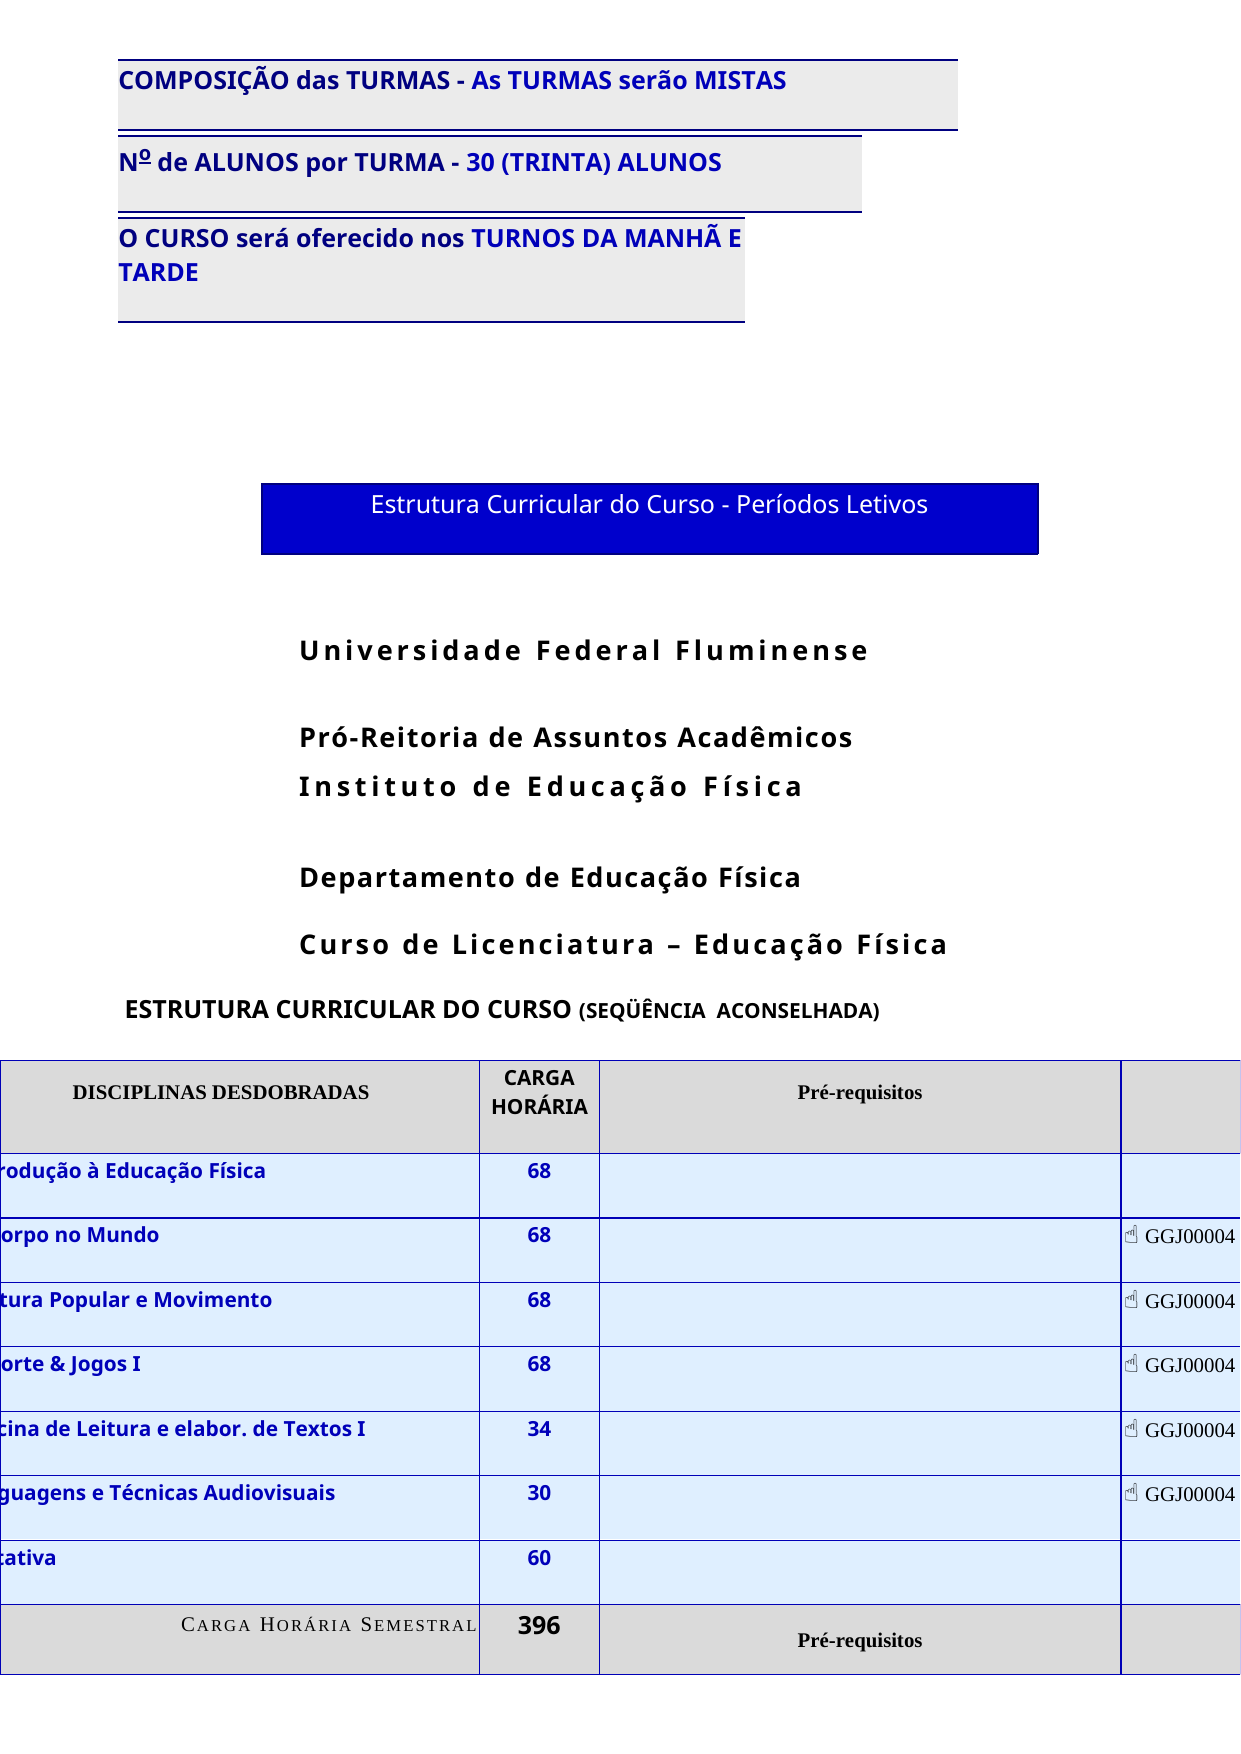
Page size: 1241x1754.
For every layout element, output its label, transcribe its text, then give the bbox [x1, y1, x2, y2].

table_header COMPOSIÇÃO das TURMAS - As TURMAS serão MISTAS [118, 61, 958, 129]
table_cell 68 [480, 1154, 599, 1217]
table_cell 68 [480, 1219, 599, 1282]
table_cell F GGJ00004 [1122, 1219, 1240, 1282]
table_cell Oficina de Leitura e elabor. de Textos I [1, 1412, 479, 1475]
table_cell 396 [480, 1605, 599, 1674]
table_header DISCIPLINAS DESDOBRADAS [1, 1061, 479, 1153]
table_cell Linguagens e Técnicas Audiovisuais [1, 1476, 479, 1539]
table_cell [600, 1541, 1120, 1604]
table_cell [1122, 1154, 1240, 1217]
table_cell F GGJ00004 [1122, 1347, 1240, 1411]
table_cell [600, 1347, 1120, 1411]
table_cell [600, 1283, 1120, 1346]
table_cell Optativa [1, 1541, 479, 1604]
table_cell [600, 1219, 1120, 1282]
table_header Pré-requisitos [600, 1061, 1120, 1153]
table_cell F GGJ00004 [1122, 1283, 1240, 1346]
table_header No de ALUNOS por TURMA - 30 (TRINTA) ALUNOS [118, 137, 862, 211]
table_cell F GGJ00004 [1122, 1412, 1240, 1475]
table_header O CURSO será oferecido nos TURNOS DA MANHÃ E TARDE [118, 219, 745, 321]
table_cell [600, 1476, 1120, 1539]
text ESTRUTURA CURRICULAR DO CURSO (SEQÜÊNCIA ACONSELHADA) [118, 992, 1181, 1026]
table_cell Co-requisitos [1122, 1605, 1240, 1674]
table_cell Introdução à Educação Física [1, 1154, 479, 1217]
table_cell 60 [480, 1541, 599, 1604]
table_cell [600, 1154, 1120, 1217]
table_cell Esporte & Jogos I [1, 1347, 479, 1411]
table_cell Cultura Popular e Movimento [1, 1283, 479, 1346]
table_cell 68 [480, 1347, 599, 1411]
table_header CARGA HORÁRIA [480, 1061, 599, 1153]
table_header [119, 631, 299, 992]
table_cell 34 [480, 1412, 599, 1475]
table_cell [1122, 1541, 1240, 1604]
table_header Estrutura Curricular do Curso - Períodos Letivos [263, 485, 1037, 553]
table_cell O Corpo no Mundo [1, 1219, 479, 1282]
table_cell Pré-requisitos [600, 1605, 1120, 1674]
table_cell 68 [480, 1283, 599, 1346]
table_cell 30 [480, 1476, 599, 1539]
table_header Universidade Federal Fluminense Pró-Reitoria de Assuntos Acadêmicos Instituto de Educação Física Departamento de Educação Física Curso de Licenciatura – Educação Física [299, 631, 1005, 992]
table_cell Carga Horária Semestral [1, 1605, 479, 1674]
table_cell [600, 1412, 1120, 1475]
table_header Co-requisitos [1122, 1061, 1240, 1153]
table_cell F GGJ00004 [1122, 1476, 1240, 1539]
table_header [1005, 631, 1180, 992]
